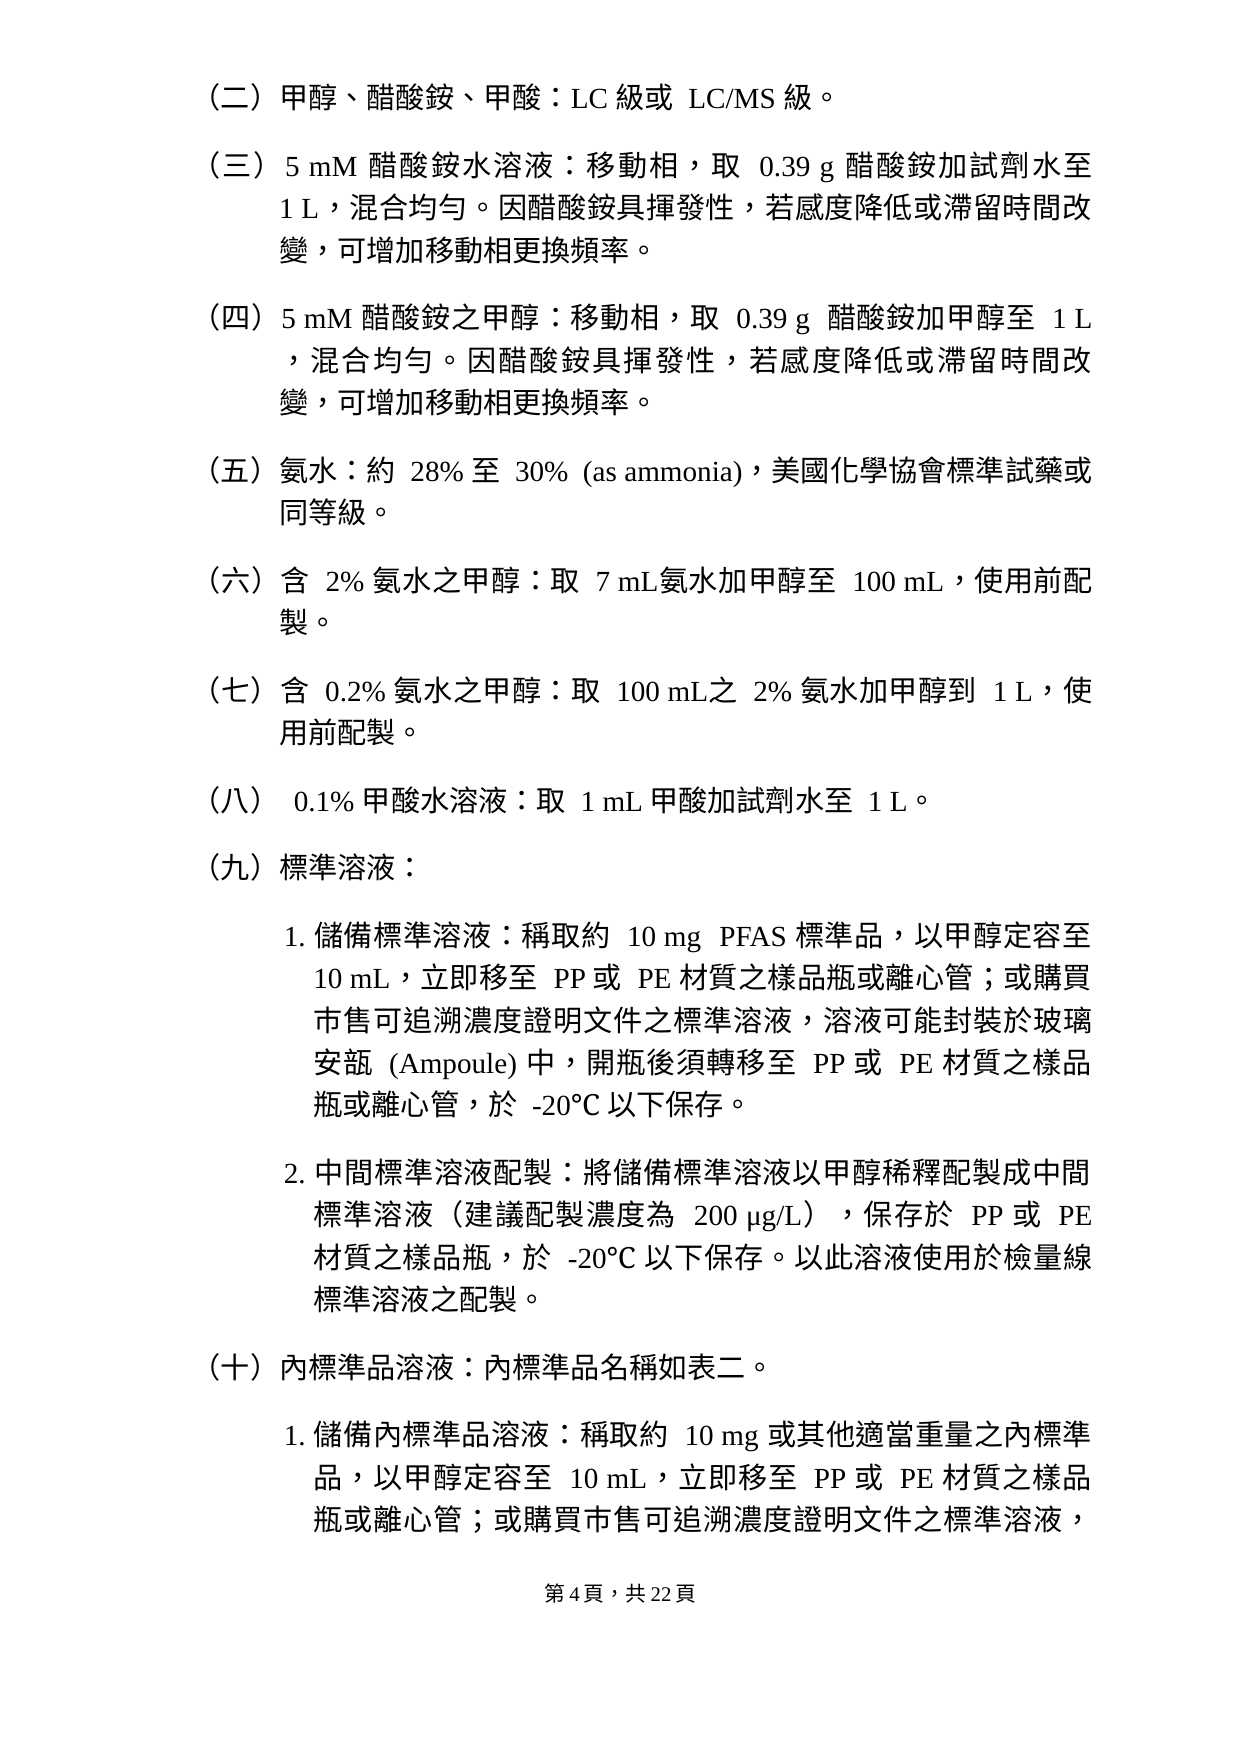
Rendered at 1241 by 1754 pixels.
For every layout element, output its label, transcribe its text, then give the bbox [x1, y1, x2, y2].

text （五）氨水：約 28% 至 30% (as ammonia)，美國化學協會標準試藥或同等級。 [191, 447, 1092, 532]
text （七）含 0.2% 氨水之甲醇：取 100 mL之 2% 氨水加甲醇到 1 L，使用前配製。 [191, 667, 1092, 752]
text （九）標準溶液： [191, 845, 1092, 887]
text （二）甲醇、醋酸銨、甲酸：LC 級或 LC/MS 級。 [191, 75, 1092, 117]
text （十）內標準品溶液：內標準品名稱如表二。 [191, 1344, 1092, 1387]
text （六）含 2% 氨水之甲醇：取 7 mL氨水加甲醇至 100 mL，使用前配製。 [191, 557, 1092, 642]
text （四）5 mM 醋酸銨之甲醇：移動相，取 0.39 g 醋酸銨加甲醇至 1 L ，混合均勻。因醋酸銨具揮發性，若感度降低或滯留時間改變，可增加移動相更換頻率。 [191, 295, 1092, 422]
text 1. 儲備標準溶液：稱取約 10 mg PFAS 標準品，以甲醇定容至10 mL，立即移至 PP 或 PE 材質之樣品瓶或離心管；或購買巿售可追溯濃度證明文件之標準溶液，溶液可能封裝於玻璃安瓿 (Ampoule) 中，開瓶後須轉移至 PP 或 PE 材質之樣品瓶或離心管，於 -20℃ 以下保存。 [283, 913, 1092, 1124]
text 1. 儲備內標準品溶液：稱取約 10 mg 或其他適當重量之內標準品，以甲醇定容至 10 mL，立即移至 PP 或 PE 材質之樣品瓶或離心管；或購買巿售可追溯濃度證明文件之標準溶液， [283, 1412, 1092, 1539]
text （八） 0.1% 甲酸水溶液：取 1 mL 甲酸加試劑水至 1 L。 [191, 777, 1092, 819]
text 2. 中間標準溶液配製：將儲備標準溶液以甲醇稀釋配製成中間標準溶液（建議配製濃度為 200 μg/L），保存於 PP 或 PE 材質之樣品瓶，於 -20℃ 以下保存。以此溶液使用於檢量線標準溶液之配製。 [283, 1150, 1092, 1319]
text （三）5 mM 醋酸銨水溶液：移動相，取 0.39 g 醋酸銨加試劑水至 1 L，混合均勻。因醋酸銨具揮發性，若感度降低或滯留時間改變，可增加移動相更換頻率。 [191, 143, 1092, 269]
